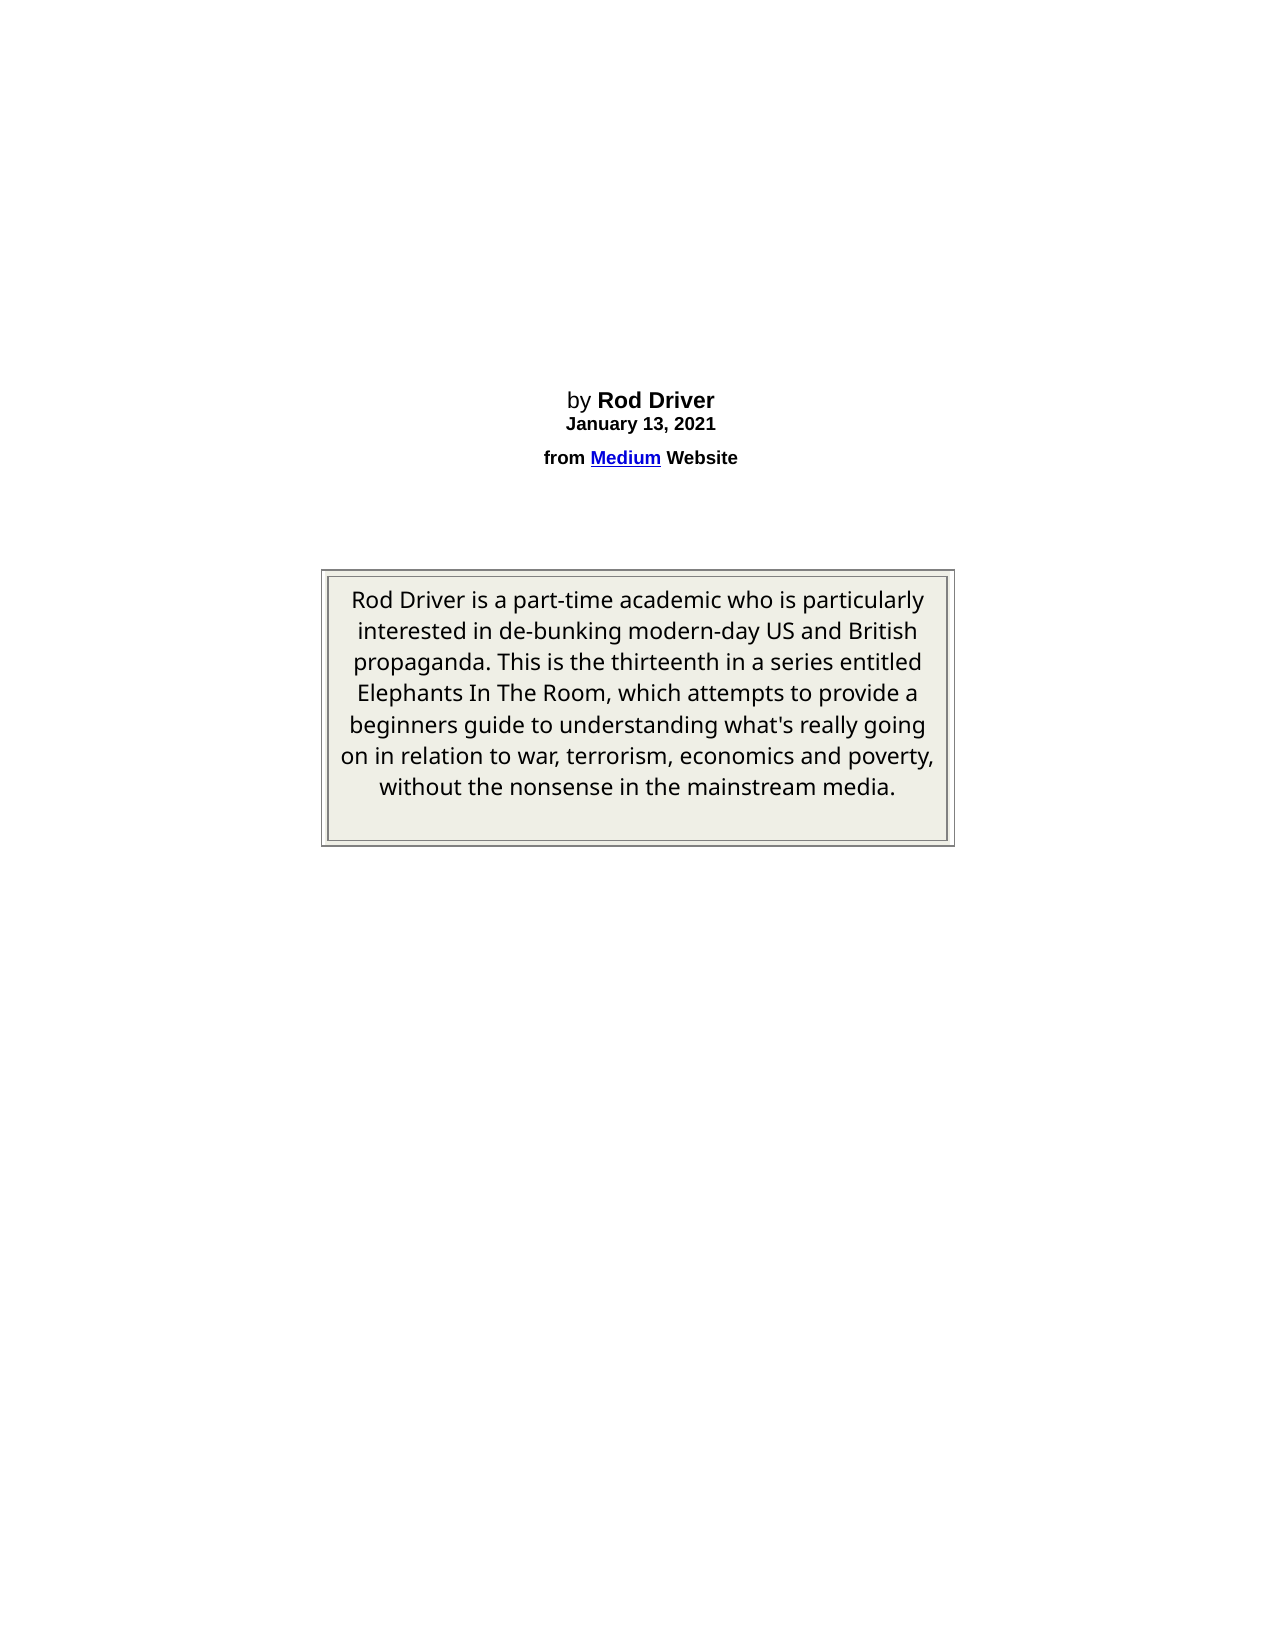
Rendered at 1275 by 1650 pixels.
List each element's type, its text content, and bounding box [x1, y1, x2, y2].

text from Medium Website [134, 447, 1147, 469]
table_header Rod Driver is a part-time academic who is particularly interested in de-bunking modern-day US and British propaganda. This is the thirteenth in a series entitled Elephants In The Room, which attempts to provide a beginners guide to understanding what's really going on in relation to war, terrorism, economics and poverty, without the nonsense in the mainstream media. [325, 571, 950, 840]
text by Rod Driver January 13, 2021 [134, 118, 1147, 434]
